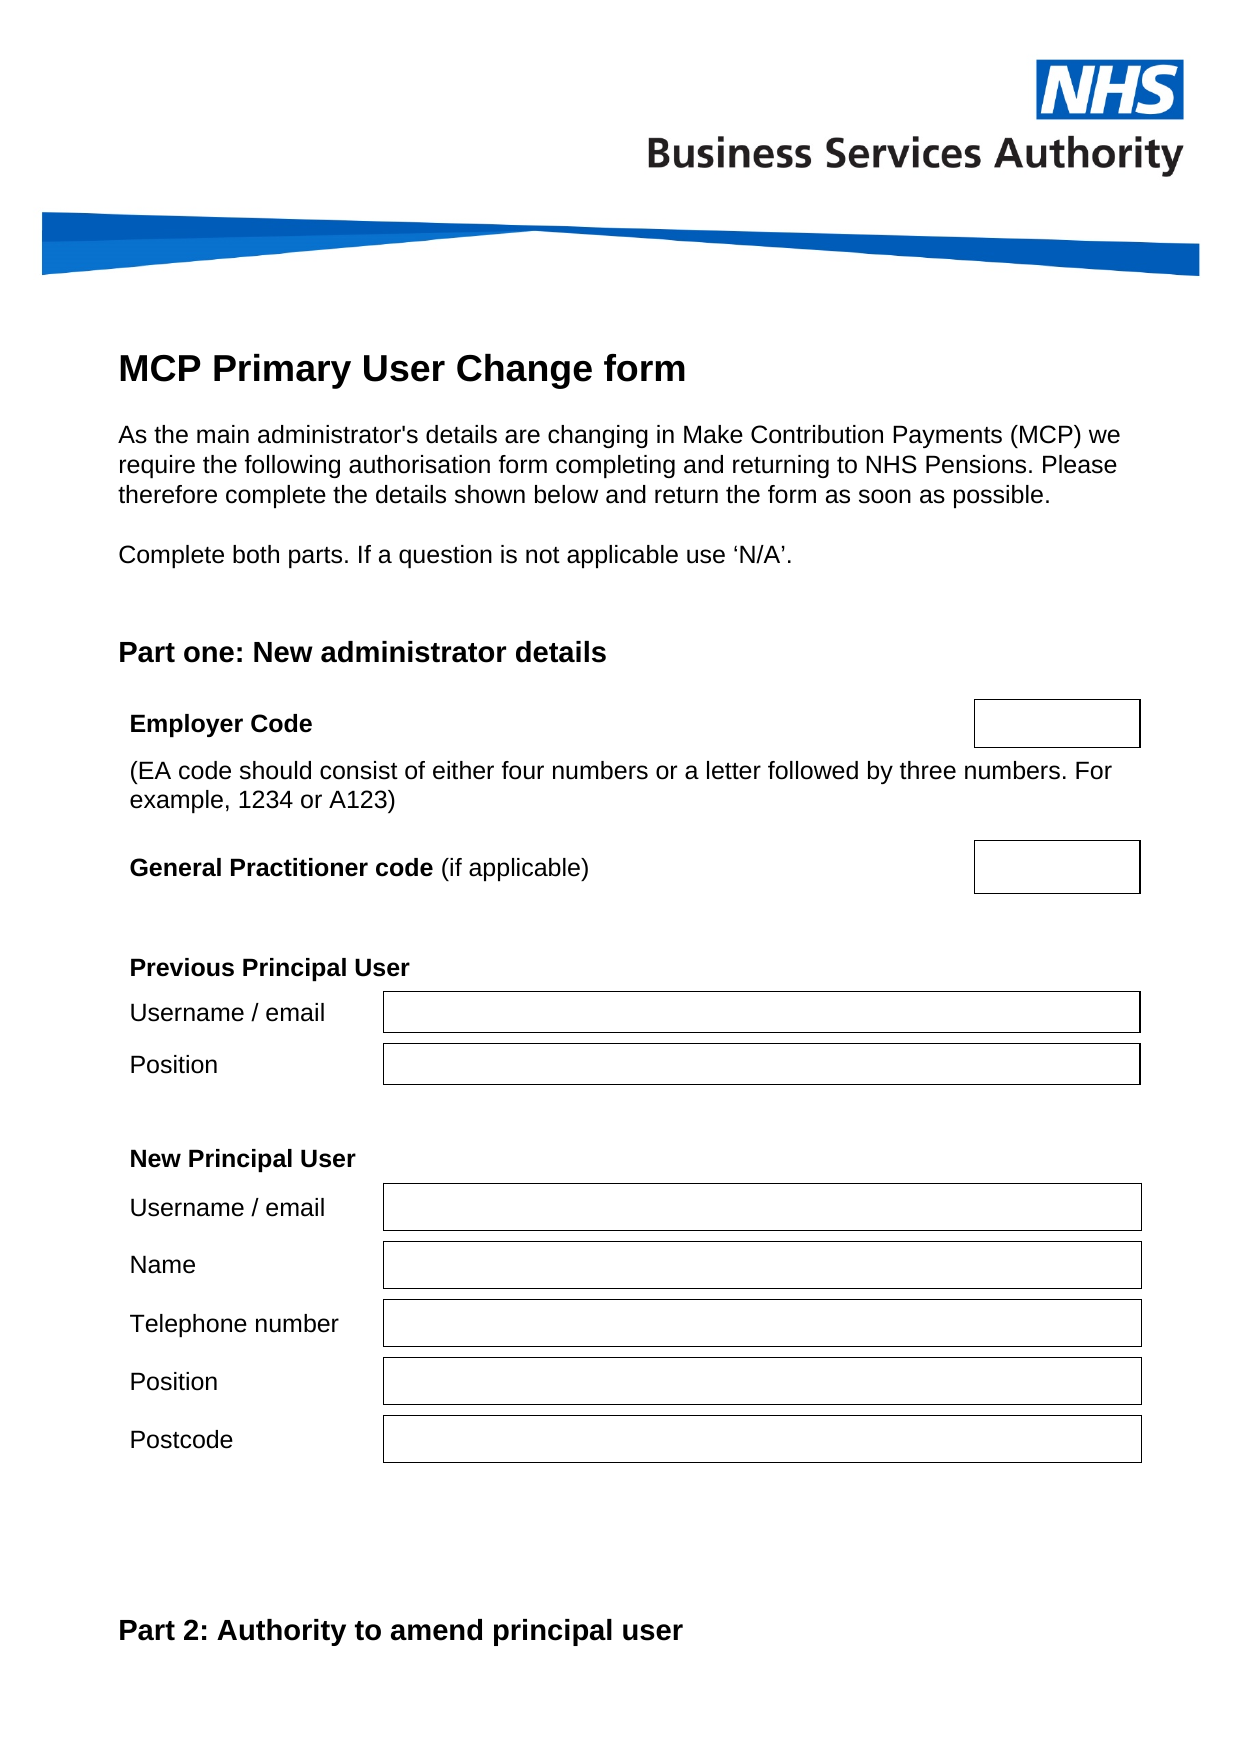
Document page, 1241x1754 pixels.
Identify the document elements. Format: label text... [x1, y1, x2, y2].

table_cell [118, 823, 974, 840]
text Part one: New administrator details [118, 635, 1122, 668]
table_cell [118, 981, 1140, 991]
table_cell [384, 1358, 1141, 1404]
table_cell (EA code should consist of either four numbers or a letter followed by three numbers. For example, 1234 or A123) [118, 747, 1140, 822]
table_cell [384, 1416, 1141, 1462]
table_cell Name [118, 1241, 383, 1288]
table_cell [975, 823, 1140, 840]
table_cell General Practitioner code (if applicable) [118, 840, 974, 893]
text Part 2: Authority to amend principal user [118, 1613, 1122, 1647]
table_cell [118, 1173, 1142, 1183]
table_cell [384, 1242, 1141, 1288]
table_header New Principal User [118, 1144, 1142, 1173]
table_cell [118, 1288, 1142, 1299]
table_cell [384, 1300, 1141, 1346]
table_cell Username / email [118, 991, 383, 1032]
text Complete both parts. If a question is not applicable use ‘N/A’. [118, 540, 1122, 569]
table_cell [118, 1404, 1142, 1415]
table_cell [384, 992, 1139, 1032]
text As the main administrator's details are changing in Make Contribution Payments (MCP) we require the following authorisation form completing and returning to NHS Pensions. Please therefore complete the details shown below and return the form as soon as possible. [118, 421, 1122, 509]
table_cell Postcode [118, 1415, 383, 1462]
table_cell [384, 1184, 1141, 1230]
table_cell [118, 1032, 1140, 1043]
table_cell Position [118, 1043, 383, 1084]
table_cell Position [118, 1357, 383, 1404]
table_header Previous Principal User [118, 953, 1140, 981]
table_cell [118, 1230, 1142, 1241]
table_header [975, 700, 1139, 747]
table_header Employer Code [118, 699, 974, 747]
table_cell [975, 841, 1139, 893]
table_cell Username / email [118, 1183, 383, 1230]
table_cell [118, 1346, 1142, 1357]
table_cell Telephone number [118, 1299, 383, 1346]
text MCP Primary User Change form [118, 346, 1122, 389]
table_cell [384, 1044, 1139, 1084]
